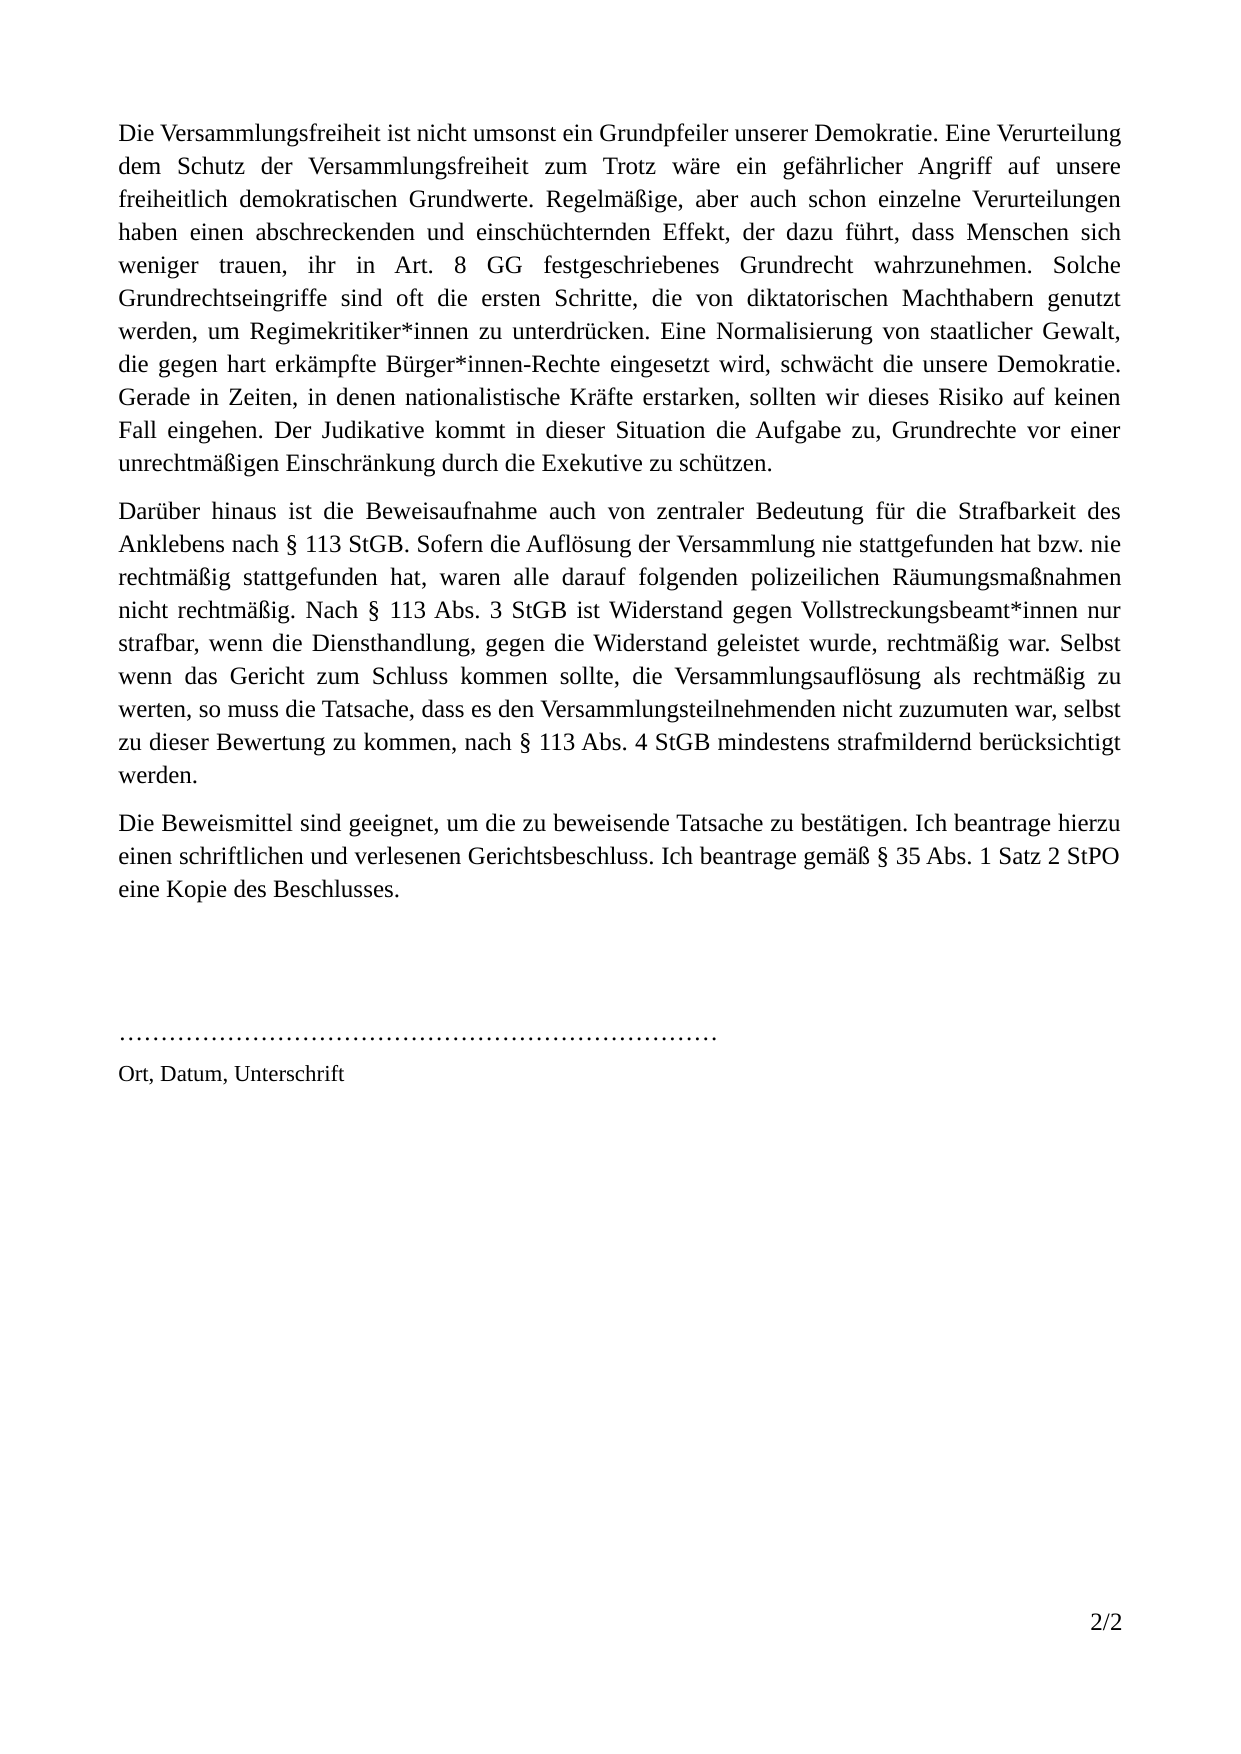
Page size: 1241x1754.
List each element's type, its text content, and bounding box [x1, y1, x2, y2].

text Die Versammlungsfreiheit ist nicht umsonst ein Grundpfeiler unserer Demokratie. Eine Verurteilung dem Schutz der Versammlungsfreiheit zum Trotz wäre ein gefährlicher Angriff auf unsere freiheitlich demokratischen Grundwerte. Regelmäßige, aber auch schon einzelne Verurteilungen haben einen abschreckenden und einschüchternden Effekt, der dazu führt, dass Menschen sich weniger trauen, ihr in Art. 8 GG festgeschriebenes Grundrecht wahrzunehmen. Solche Grundrechtseingriffe sind oft die ersten Schritte, die von diktatorischen Machthabern genutzt werden, um Regimekritiker*innen zu unterdrücken. Eine Normalisierung von staatlicher Gewalt, die gegen hart erkämpfte Bürger*innen-Rechte eingesetzt wird, schwächt die unsere Demokratie. Gerade in Zeiten, in denen nationalistische Kräfte erstarken, sollten wir dieses Risiko auf keinen Fall eingehen. Der Judikative kommt in dieser Situation die Aufgabe zu, Grundrechte vor einer unrechtmäßigen Einschränkung durch die Exekutive zu schützen. [118, 118, 1122, 477]
text Die Beweismittel sind geeignet, um die zu beweisende Tatsache zu bestätigen. Ich beantrage hierzu einen schriftlichen und verlesenen Gerichtsbeschluss. Ich beantrage gemäß § 35 Abs. 1 Satz 2 StPO eine Kopie des Beschlusses. [118, 808, 1122, 902]
text Darüber hinaus ist die Beweisaufnahme auch von zentraler Bedeutung für die Strafbarkeit des Anklebens nach § 113 StGB. Sofern die Auflösung der Versammlung nie stattgefunden hat bzw. nie rechtmäßig stattgefunden hat, waren alle darauf folgenden polizeilichen Räumungsmaßnahmen nicht rechtmäßig. Nach § 113 Abs. 3 StGB ist Widerstand gegen Vollstreckungsbeamt*innen nur strafbar, wenn die Diensthandlung, gegen die Widerstand geleistet wurde, rechtmäßig war. Selbst wenn das Gericht zum Schluss kommen sollte, die Versammlungsauflösung als rechtmäßig zu werten, so muss die Tatsache, dass es den Versammlungsteilnehmenden nicht zuzumuten war, selbst zu dieser Bewertung zu kommen, nach § 113 Abs. 4 StGB mindestens strafmildernd berücksichtigt werden. [118, 496, 1122, 789]
text Ort, Datum, Unterschrift [118, 1060, 1122, 1086]
text ……………………………………………………………… [118, 1017, 1122, 1045]
